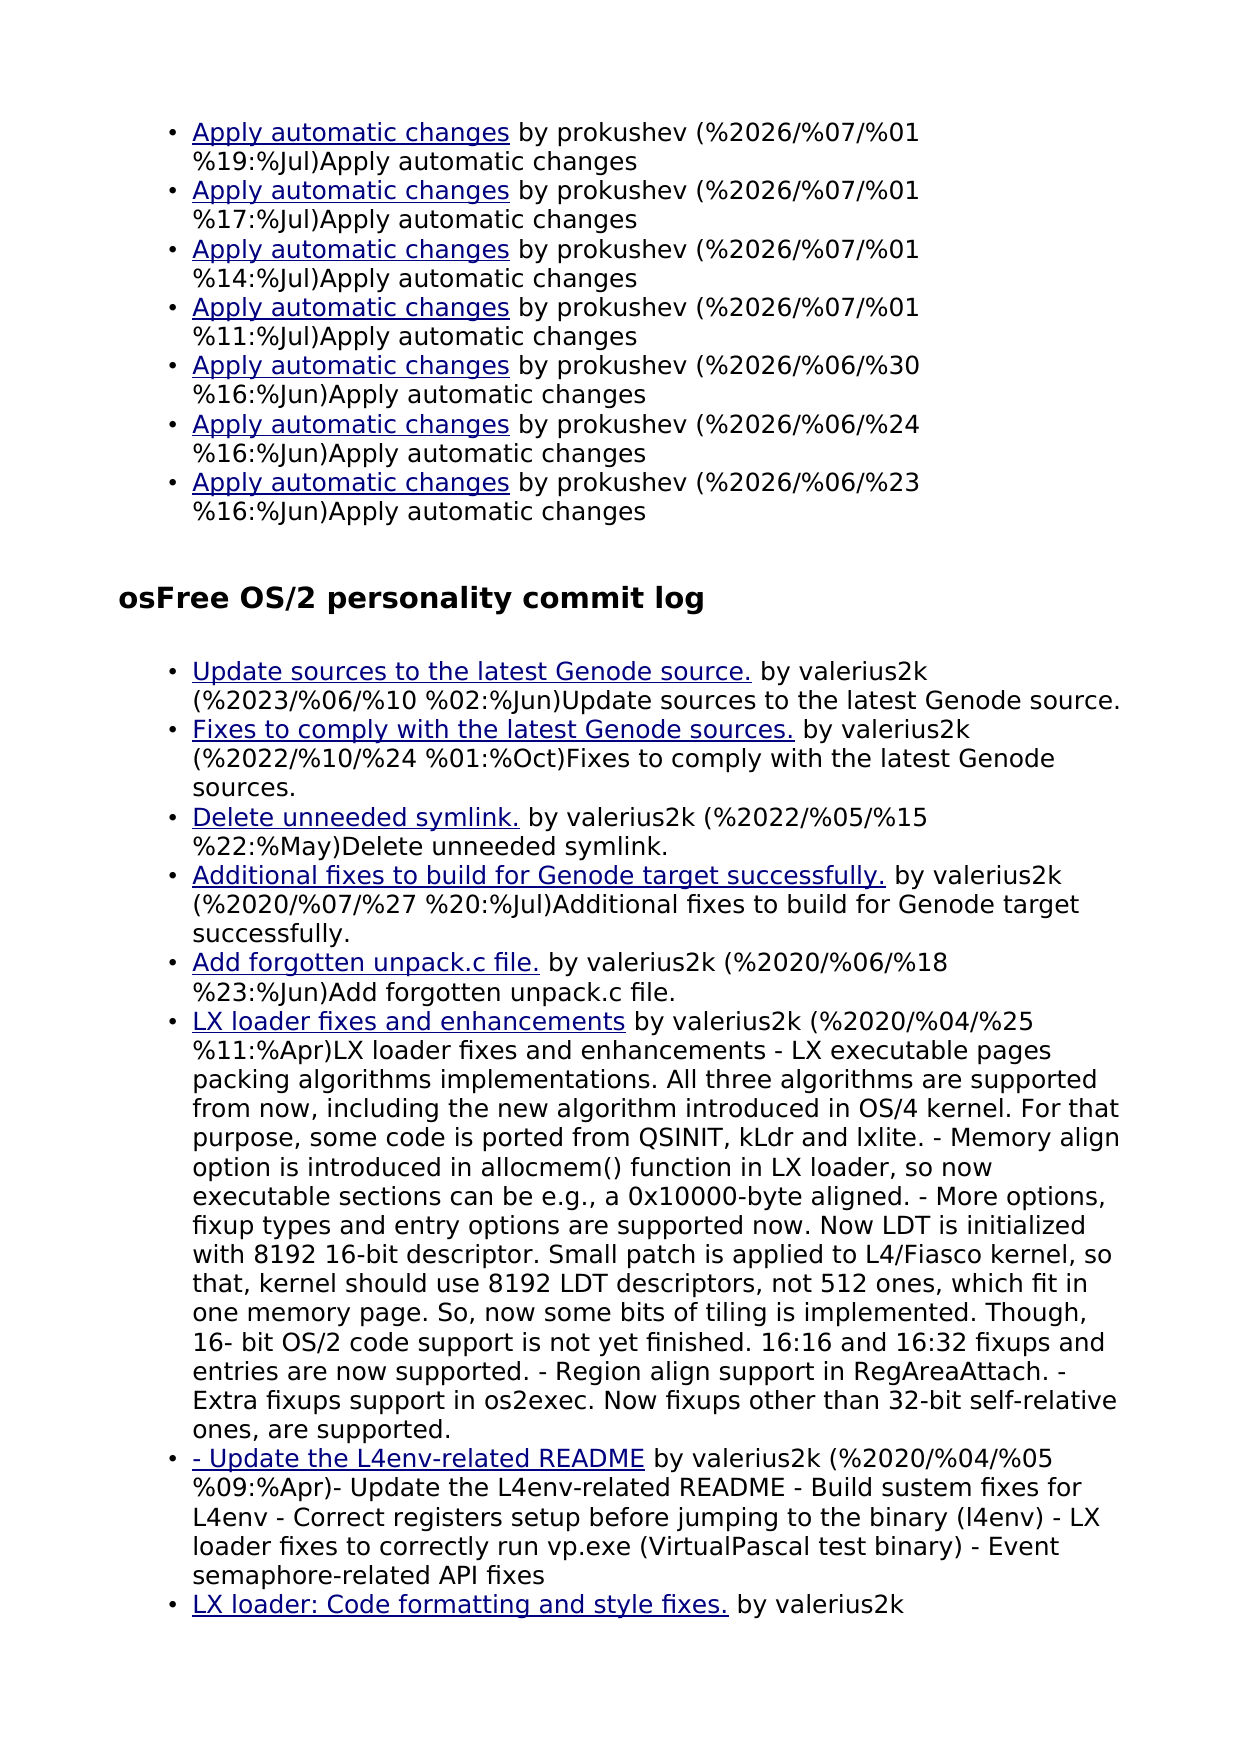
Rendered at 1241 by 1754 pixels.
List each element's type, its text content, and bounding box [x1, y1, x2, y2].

list Fixes to comply with the latest Genode sources. by valerius2k (%2022/%10/%24 %01:%Oct)Fixes to comply with the latest Genode sources. [177, 715, 1122, 803]
list Apply automatic changes by prokushev (%2026/%06/%30 %16:%Jun)Apply automatic changes [177, 351, 1122, 410]
list Apply automatic changes by prokushev (%2026/%06/%24 %16:%Jun)Apply automatic changes [177, 410, 1122, 468]
list Additional fixes to build for Genode target successfully. by valerius2k (%2020/%07/%27 %20:%Jul)Additional fixes to build for Genode target successfully. [177, 861, 1122, 948]
list LX loader fixes and enhancements by valerius2k (%2020/%04/%25 %11:%Apr)LX loader fixes and enhancements - LX executable pages packing algorithms implementations. All three algorithms are supported from now, including the new algorithm introduced in OS/4 kernel. For that purpose, some code is ported from QSINIT, kLdr and lxlite. - Memory align option is introduced in allocmem() function in LX loader, so now executable sections can be e.g., a 0x10000-byte aligned. - More options, fixup types and entry options are supported now. Now LDT is initialized with 8192 16-bit descriptor. Small patch is applied to L4/Fiasco kernel, so that, kernel should use 8192 LDT descriptors, not 512 ones, which fit in one memory page. So, now some bits of tiling is implemented. Though, 16- bit OS/2 code support is not yet finished. 16:16 and 16:32 fixups and entries are now supported. - Region align support in RegAreaAttach. - Extra fixups support in os2exec. Now fixups other than 32-bit self-relative ones, are supported. [177, 1007, 1122, 1444]
list LX loader: Code formatting and style fixes. by valerius2k [177, 1590, 1122, 1619]
list Apply automatic changes by prokushev (%2026/%07/%01 %19:%Jul)Apply automatic changes [177, 118, 1122, 176]
list Apply automatic changes by prokushev (%2026/%07/%01 %17:%Jul)Apply automatic changes [177, 176, 1122, 235]
list Apply automatic changes by prokushev (%2026/%07/%01 %11:%Jul)Apply automatic changes [177, 293, 1122, 351]
list Update sources to the latest Genode source. by valerius2k (%2023/%06/%10 %02:%Jun)Update sources to the latest Genode source. [177, 657, 1122, 715]
subtitle osFree OS/2 personality commit log [118, 581, 1122, 615]
list Apply automatic changes by prokushev (%2026/%06/%23 %16:%Jun)Apply automatic changes [177, 468, 1122, 526]
list Apply automatic changes by prokushev (%2026/%07/%01 %14:%Jul)Apply automatic changes [177, 235, 1122, 293]
list Delete unneeded symlink. by valerius2k (%2022/%05/%15 %22:%May)Delete unneeded symlink. [177, 803, 1122, 861]
list - Update the L4env-related README by valerius2k (%2020/%04/%05 %09:%Apr)- Update the L4env-related README - Build sustem fixes for L4env - Correct registers setup before jumping to the binary (l4env) - LX loader fixes to correctly run vp.exe (VirtualPascal test binary) - Event semaphore-related API fixes [177, 1444, 1122, 1590]
list Add forgotten unpack.c file. by valerius2k (%2020/%06/%18 %23:%Jun)Add forgotten unpack.c file. [177, 948, 1122, 1007]
